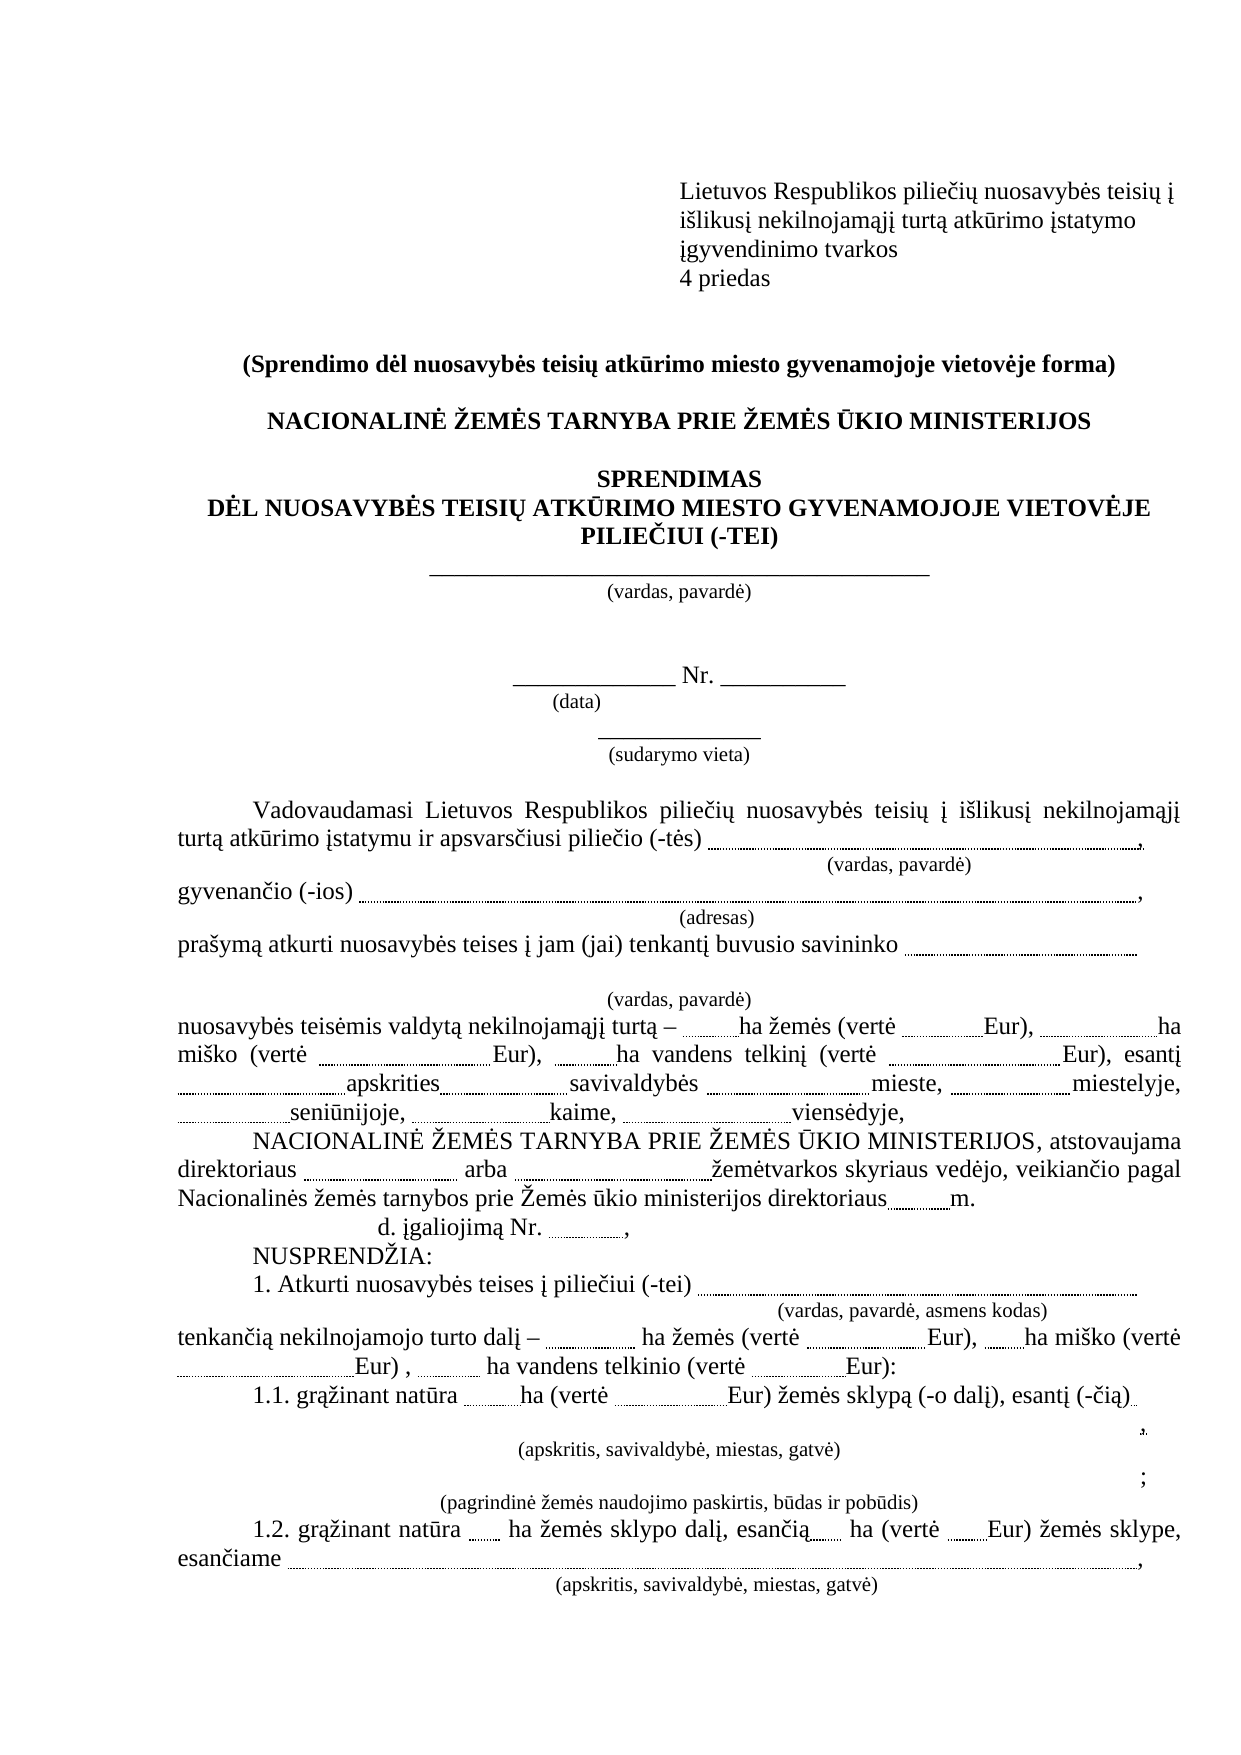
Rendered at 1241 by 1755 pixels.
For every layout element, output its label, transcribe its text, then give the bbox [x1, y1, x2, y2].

text (pagrindinė žemės naudojimo paskirtis, būdas ir pobūdis) [177, 1490, 1181, 1514]
text 1.2. grąžinant natūra ha žemės sklypo dalį, esančią ha (vertė Eur) žemės sklype, esančiame , [177, 1514, 1181, 1572]
text 4 priedas [679, 263, 1181, 291]
text SPRENDIMAS [177, 464, 1181, 493]
text (apskritis, savivaldybė, miestas, gatvė) [177, 1437, 1181, 1461]
text 1.1. grąžinant natūra ha (vertė Eur) žemės sklypą (-o dalį), esantį (-čią) [177, 1380, 1181, 1408]
text (vardas, pavardė) [177, 579, 1181, 603]
text 1. Atkurti nuosavybės teises į piliečiui (-tei) [177, 1269, 1181, 1298]
text , [177, 1408, 1181, 1437]
text _____________ [177, 713, 1181, 742]
text (vardas, pavardė) [177, 852, 1181, 876]
text prašymą atkurti nuosavybės teises į jam (jai) tenkantį buvusio savininko [177, 929, 1181, 958]
text (sudarymo vieta) [177, 742, 1181, 766]
text _____________ Nr. __________ [177, 660, 1181, 689]
text (Sprendimo dėl nuosavybės teisių atkūrimo miesto gyvenamojoje vietovėje forma) [177, 349, 1181, 378]
text ________________________________________ [177, 550, 1181, 579]
text (vardas, pavardė, asmens kodas) [177, 1298, 1181, 1322]
text Nacionalinė žemės tarnyba prie Žemės ūkio ministerijos, atstovaujama direktoriaus arba žemėtvarkos skyriaus vedėjo, veikiančio pagal Nacionalinės žemės tarnybos prie Žemės ūkio ministerijos direktoriaus m. [177, 1126, 1181, 1212]
text Vadovaudamasi Lietuvos Respublikos piliečių nuosavybės teisių į išlikusį nekilnojamąjį turtą atkūrimo įstatymu ir apsvarsčiusi piliečio (-tės) , [177, 795, 1181, 852]
text tenkančią nekilnojamojo turto dalį – ha žemės (vertė Eur), ha miško (vertė Eur) , ha vandens telkinio (vertė Eur): [177, 1322, 1181, 1380]
text ; [177, 1461, 1181, 1490]
text (apskritis, savivaldybė, miestas, gatvė) [177, 1572, 1181, 1596]
text (vardas, pavardė) [177, 987, 1181, 1011]
text d. įgaliojimą Nr. , [177, 1212, 1181, 1241]
text NACIONALINĖ ŽEMĖS TARNYBA PRIE ŽEMĖS ŪKIO MINISTERIJOS [177, 406, 1181, 435]
text gyvenančio (-ios) , [177, 876, 1181, 905]
text (adresas) [177, 905, 1181, 929]
text (data) [177, 689, 1181, 713]
text Lietuvos Respublikos piliečių nuosavybės teisių į išlikusį nekilnojamąjį turtą atkūrimo įstatymo įgyvendinimo tvarkos [679, 176, 1181, 263]
text nuosavybės teisėmis valdytą nekilnojamąjį turtą – ha žemės (vertė Eur), ha miško (vertė Eur), ha vandens telkinį (vertė Eur), esantį apskrities savivaldybės mieste, miestelyje, seniūnijoje, kaime, viensėdyje, [177, 1011, 1181, 1126]
text nusprendžia: [177, 1241, 1181, 1269]
text DĖL NUOSAVYBĖS TEISIŲ ATKŪRIMO MIESTO GYVENAMOJOJE VIETOVĖJE PILIEČIUI (-TEI) [177, 493, 1181, 550]
